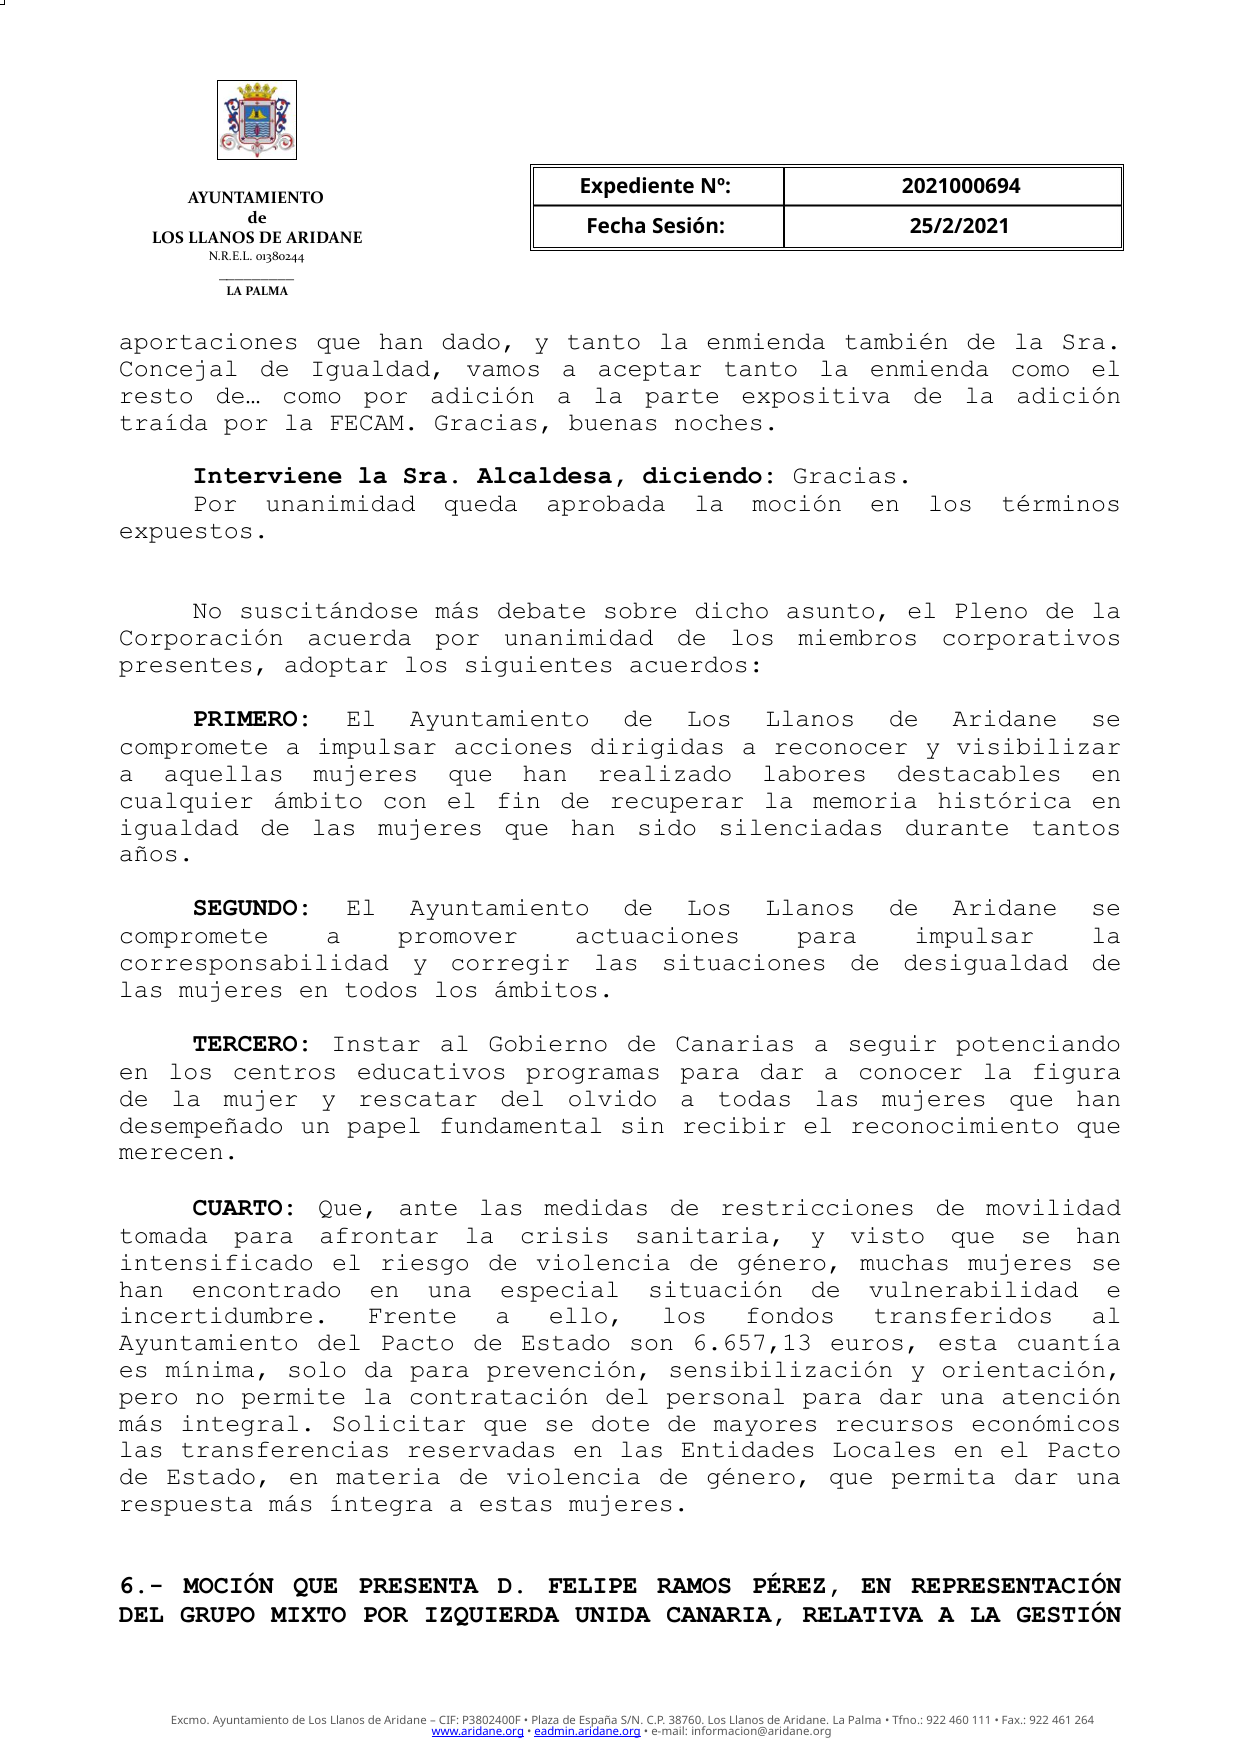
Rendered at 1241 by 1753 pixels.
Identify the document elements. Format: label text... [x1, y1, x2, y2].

text presentes, adoptar los siguientes acuerdos: [119, 651, 1146, 678]
text aportaciones que han dado, y tanto la enmienda también de la Sra. [119, 327, 1146, 355]
text es mínima, solo da para prevención, sensibilización y orientación, [119, 1356, 1146, 1383]
picture [218, 81, 296, 159]
text han encontrado en una especial situación de vulnerabilidad e [119, 1276, 1146, 1302]
text igualdad de las mujeres que han sido silenciadas durante tantos [119, 813, 1146, 840]
text _ [219, 266, 226, 279]
text No suscitándose más debate sobre dicho asunto, el Pleno de la [192, 596, 1146, 624]
text AYUNTAMIENTO [188, 190, 387, 207]
text respuesta más íntegra a estas mujeres. [119, 1490, 1146, 1517]
text en los centros educativos programas para dar a conocer la figura [119, 1057, 1146, 1085]
text corresponsabilidad y corregir las situaciones de desigualdad de [119, 949, 1146, 976]
text 25/2/2021 [909, 214, 1059, 239]
text PRIMERO: El Ayuntamiento de Los Llanos de Aridane se [192, 704, 1146, 732]
text Corporación acuerda por unanimidad de los miembros corporativos [119, 624, 1146, 651]
picture [531, 165, 1123, 250]
text Fecha Sesión: [586, 214, 761, 239]
text a aquellas mujeres que han realizado labores destacables en [119, 760, 1146, 787]
text las mujeres en todos los ámbitos. [119, 976, 1146, 1003]
text ________ [226, 266, 317, 282]
text 2021000694 [902, 173, 1059, 198]
text TERCERO: Instar al Gobierno de Canarias a seguir potenciando [192, 1029, 1146, 1057]
text de [247, 210, 387, 227]
text Interviene la Sra. Alcaldesa, diciendo: Gracias. [192, 461, 1146, 490]
text Por unanimidad queda aprobada la moción en los términos [192, 490, 1146, 517]
text traída por la FECAM. Gracias, buenas noches. [119, 408, 1146, 435]
text merecen. [119, 1138, 1146, 1165]
text desempeñado un papel fundamental sin recibir el reconocimiento que [119, 1112, 1146, 1138]
text www.aridane.org • eadmin.aridane.org • e-mail: informacion@aridane.org [431, 1724, 834, 1738]
text intensificado el riesgo de violencia de género, muchas mujeres se [119, 1249, 1146, 1276]
text expuestos. [119, 517, 1146, 544]
text CUARTO: Que, ante las medidas de restricciones de movilidad [192, 1193, 1146, 1222]
text DEL GRUPO MIXTO POR IZQUIERDA UNIDA CANARIA, RELATIVA A LA GESTIÓN [119, 1600, 1146, 1628]
text tomada para afrontar la crisis sanitaria, y visto que se han [119, 1222, 1146, 1249]
text cualquier ámbito con el fin de recuperar la memoria histórica en [119, 787, 1146, 813]
text LOS LLANOS DE ARIDANE [152, 230, 387, 247]
text 6.- MOCIÓN QUE PRESENTA D. FELIPE RAMOS PÉREZ, EN REPRESENTACIÓN [119, 1571, 1146, 1600]
text Concejal de Igualdad, vamos a aceptar tanto la enmienda como el [119, 355, 1146, 382]
text las transferencias reservadas en las Entidades Locales en el Pacto [119, 1436, 1146, 1463]
text N.R.E.L. 01380244 [208, 250, 327, 262]
text Excmo. Ayuntamiento de Los Llanos de Aridane – CIF: P3802400F • Plaza de España S/N. C.P. 38760. Los Llanos de Aridane. La Palma • Tfno.: 922 460 111 • Fax.: 922 461 264 [171, 1713, 1095, 1727]
text LA PALMA [226, 286, 317, 298]
text de Estado, en materia de violencia de género, que permita dar una [119, 1463, 1146, 1490]
text SEGUNDO: El Ayuntamiento de Los Llanos de Aridane se [192, 893, 1146, 922]
text incertidumbre. Frente a ello, los fondos transferidos al [119, 1302, 1146, 1329]
text compromete a promover actuaciones para impulsar la [119, 922, 1146, 949]
text resto de… como por adición a la parte expositiva de la adición [119, 382, 1146, 408]
text más integral. Solicitar que se dote de mayores recursos económicos [119, 1410, 1146, 1436]
text _ [317, 266, 327, 282]
text de la mujer y rescatar del olvido a todas las mujeres que han [119, 1085, 1146, 1112]
text Ayuntamiento del Pacto de Estado son 6.657,13 euros, esta cuantía [119, 1329, 1146, 1356]
text pero no permite la contratación del personal para dar una atención [119, 1383, 1146, 1410]
text compromete a impulsar acciones dirigidas a reconocer y visibilizar [119, 732, 1146, 760]
text Expediente Nº: [579, 173, 761, 198]
text años. [119, 840, 1146, 867]
